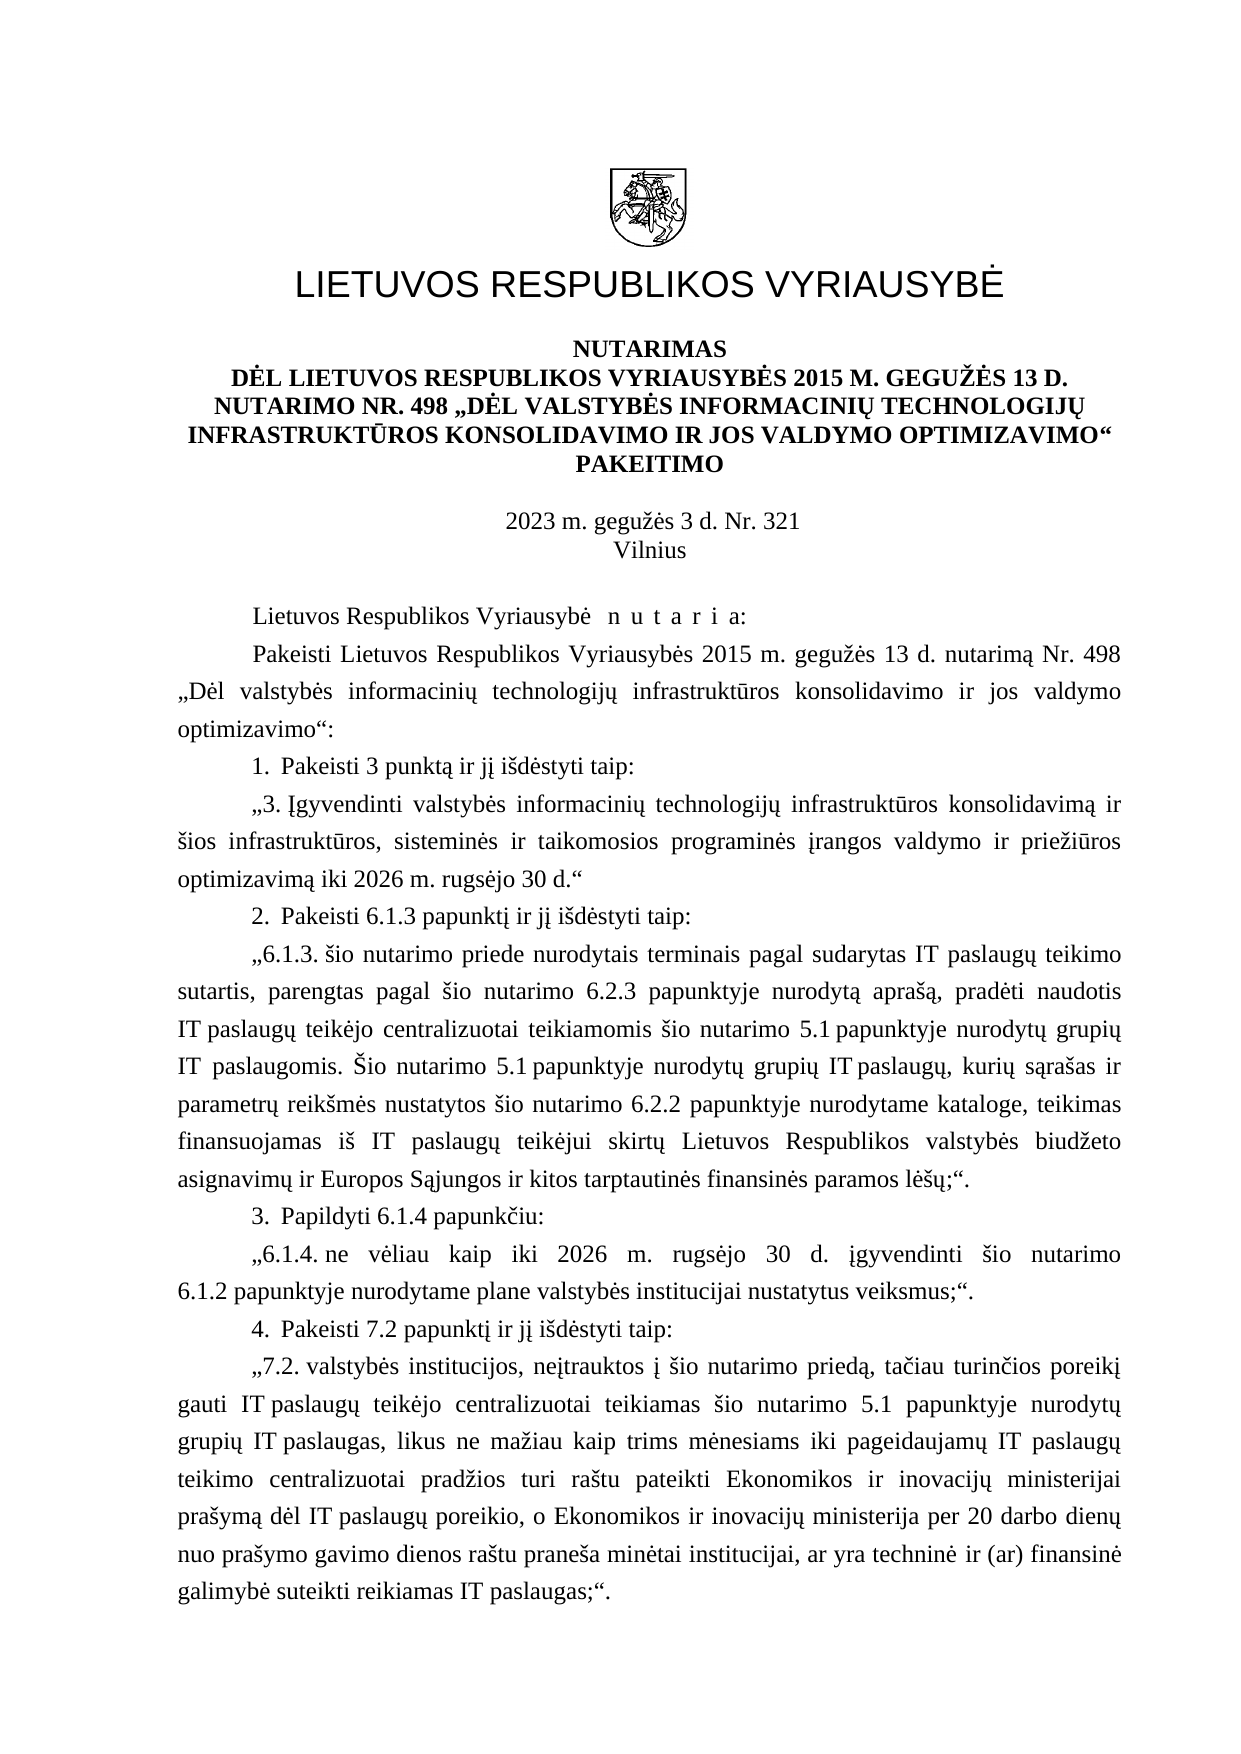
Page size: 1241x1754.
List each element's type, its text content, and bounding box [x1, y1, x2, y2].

text 4. Pakeisti 7.2 papunktį ir jį išdėstyti taip: [177, 1305, 1122, 1343]
text 2023 m. gegužės 3 d. Nr. 321 [177, 506, 1122, 535]
text Vilnius [177, 535, 1122, 564]
text Pakeisti Lietuvos Respublikos Vyriausybės 2015 m. gegužės 13 d. nutarimą Nr. 498 „Dėl valstybės informacinių technologijų infrastruktūros konsolidavimo ir jos valdymo optimizavimo“: [177, 630, 1122, 743]
text nutarimas [177, 334, 1122, 363]
text 3. Papildyti 6.1.4 papunkčiu: [177, 1193, 1122, 1230]
text 1. Pakeisti 3 punktą ir jį išdėstyti taip: [177, 743, 1122, 780]
text DĖL LIETUVOS RESPUBLIKOS VYRIAUSYBĖS 2015 M. GEGUŽĖS 13 D. NUTARIMO NR. 498 „Dėl VALSTYBĖS INFORMACINIŲ TECHNOLOGIJŲ INFRASTRUKTŪROS KONSOLIDAVIMO IR JOS VALDYMO OPTIMIZAVIMO“ PAKEITIMO [177, 363, 1122, 478]
text Lietuvos Respublikos Vyriausybė nutaria: [177, 593, 1122, 630]
text „6.1.4. ne vėliau kaip iki 2026 m. rugsėjo 30 d. įgyvendinti šio nutarimo 6.1.2 papunktyje nurodytame plane valstybės institucijai nustatytus veiksmus;“. [177, 1230, 1122, 1305]
text Lietuvos Respublikos Vyriausybė [177, 262, 1122, 305]
text 2. Pakeisti 6.1.3 papunktį ir jį išdėstyti taip: [177, 893, 1122, 930]
text „7.2. valstybės institucijos, neįtrauktos į šio nutarimo priedą, tačiau turinčios poreikį gauti IT paslaugų teikėjo centralizuotai teikiamas šio nutarimo 5.1 papunktyje nurodytų grupių IT paslaugas, likus ne mažiau kaip trims mėnesiams iki pageidaujamų IT paslaugų teikimo centralizuotai pradžios turi raštu pateikti Ekonomikos ir inovacijų ministerijai prašymą dėl IT paslaugų poreikio, o Ekonomikos ir inovacijų ministerija per 20 darbo dienų nuo prašymo gavimo dienos raštu praneša minėtai institucijai, ar yra techninė ir (ar) finansinė galimybė suteikti reikiamas IT paslaugas;“. [177, 1343, 1122, 1605]
text „6.1.3. šio nutarimo priede nurodytais terminais pagal sudarytas IT paslaugų teikimo sutartis, parengtas pagal šio nutarimo 6.2.3 papunktyje nurodytą aprašą, pradėti naudotis IT paslaugų teikėjo centralizuotai teikiamomis šio nutarimo 5.1 papunktyje nurodytų grupių IT paslaugomis. Šio nutarimo 5.1 papunktyje nurodytų grupių IT paslaugų, kurių sąrašas ir parametrų reikšmės nustatytos šio nutarimo 6.2.2 papunktyje nurodytame kataloge, teikimas finansuojamas iš IT paslaugų teikėjui skirtų Lietuvos Respublikos valstybės biudžeto asignavimų ir Europos Sąjungos ir kitos tarptautinės finansinės paramos lėšų;“. [177, 930, 1122, 1193]
text „3. Įgyvendinti valstybės informacinių technologijų infrastruktūros konsolidavimą ir šios infrastruktūros, sisteminės ir taikomosios programinės įrangos valdymo ir priežiūros optimizavimą iki 2026 m. rugsėjo 30 d.“ [177, 780, 1122, 893]
